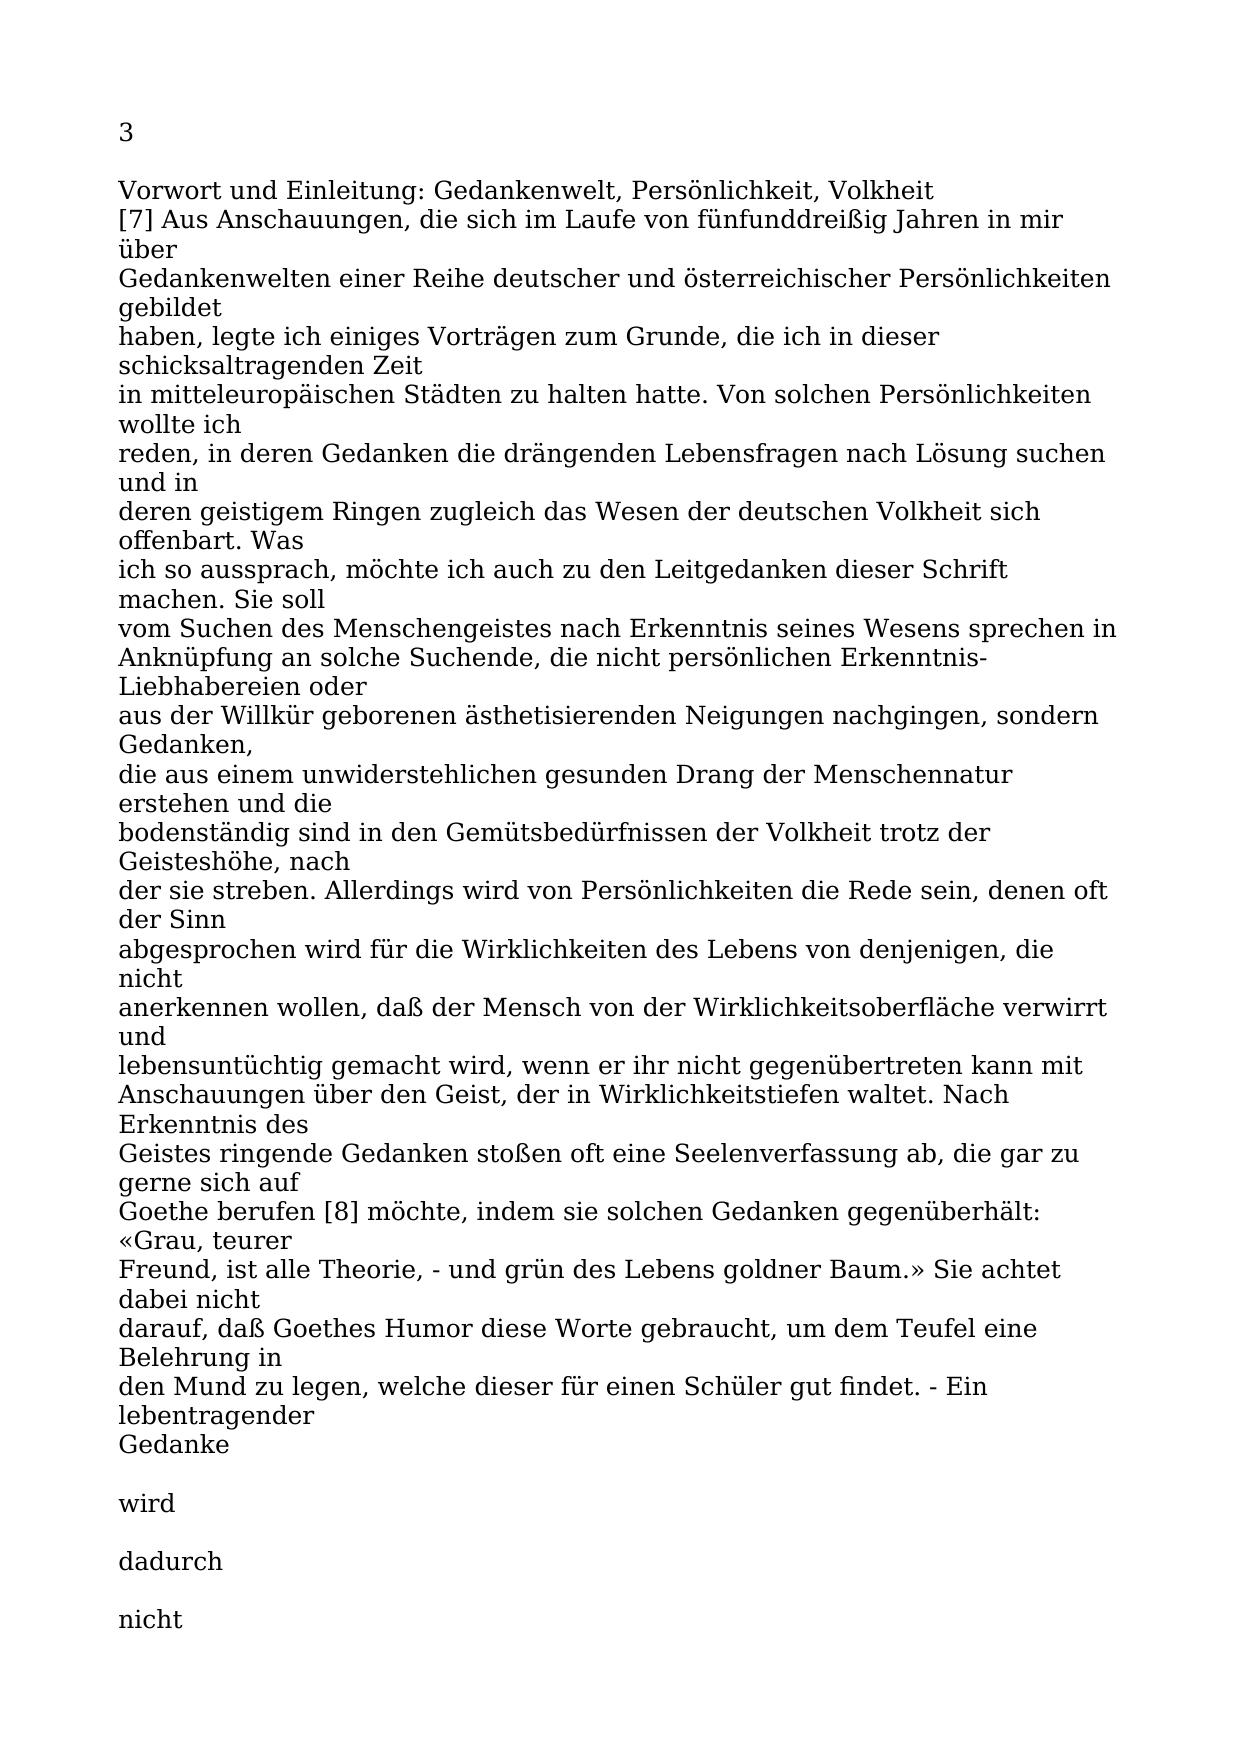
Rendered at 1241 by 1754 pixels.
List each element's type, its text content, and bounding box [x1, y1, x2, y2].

text abgesprochen wird für die Wirklichkeiten des Lebens von denjenigen, die nicht [118, 935, 1122, 993]
text lebensuntüchtig gemacht wird, wenn er ihr nicht gegenübertreten kann mit [118, 1051, 1122, 1081]
text anerkennen wollen, daß der Mensch von der Wirklichkeitsoberfläche verwirrt und [118, 993, 1122, 1051]
text Anknüpfung an solche Suchende, die nicht persönlichen Erkenntnis-Liebhabereien oder [118, 643, 1122, 701]
text bodenständig sind in den Gemütsbedürfnissen der Volkheit trotz der Geisteshöhe, nach [118, 818, 1122, 876]
text nicht [118, 1606, 1122, 1635]
text reden, in deren Gedanken die drängenden Lebensfragen nach Lösung suchen und in [118, 439, 1122, 497]
text [7] Aus Anschauungen, die sich im Laufe von fünfunddreißig Jahren in mir über [118, 206, 1122, 264]
text aus der Willkür geborenen ästhetisierenden Neigungen nachgingen, sondern Gedanken, [118, 701, 1122, 760]
text Freund, ist alle Theorie, - und grün des Lebens goldner Baum.» Sie achtet dabei nicht [118, 1256, 1122, 1314]
text Anschauungen über den Geist, der in Wirklichkeitstiefen waltet. Nach Erkenntnis des [118, 1081, 1122, 1139]
text ich so aussprach, möchte ich auch zu den Leitgedanken dieser Schrift machen. Sie soll [118, 556, 1122, 614]
text wird [118, 1489, 1122, 1518]
text deren geistigem Ringen zugleich das Wesen der deutschen Volkheit sich offenbart. Was [118, 497, 1122, 556]
text Goethe berufen [8] möchte, indem sie solchen Gedanken gegenüberhält: «Grau, teurer [118, 1197, 1122, 1256]
text dadurch [118, 1547, 1122, 1576]
text haben, legte ich einiges Vorträgen zum Grunde, die ich in dieser schicksaltragenden Zeit [118, 322, 1122, 381]
text die aus einem unwiderstehlichen gesunden Drang der Menschennatur erstehen und die [118, 760, 1122, 818]
text den Mund zu legen, welche dieser für einen Schüler gut findet. - Ein lebentragender [118, 1372, 1122, 1431]
text Geistes ringende Gedanken stoßen oft eine Seelenverfassung ab, die gar zu gerne sich auf [118, 1139, 1122, 1197]
text Vorwort und Einleitung: Gedankenwelt, Persönlichkeit, Volkheit [118, 176, 1122, 206]
text vom Suchen des Menschengeistes nach Erkenntnis seines Wesens sprechen in [118, 614, 1122, 643]
text 3 [118, 118, 1122, 147]
text Gedanke [118, 1431, 1122, 1460]
text der sie streben. Allerdings wird von Persönlichkeiten die Rede sein, denen oft der Sinn [118, 876, 1122, 935]
text darauf, daß Goethes Humor diese Worte gebraucht, um dem Teufel eine Belehrung in [118, 1314, 1122, 1372]
text in mitteleuropäischen Städten zu halten hatte. Von solchen Persönlichkeiten wollte ich [118, 381, 1122, 439]
text Gedankenwelten einer Reihe deutscher und österreichischer Persönlichkeiten gebildet [118, 264, 1122, 322]
